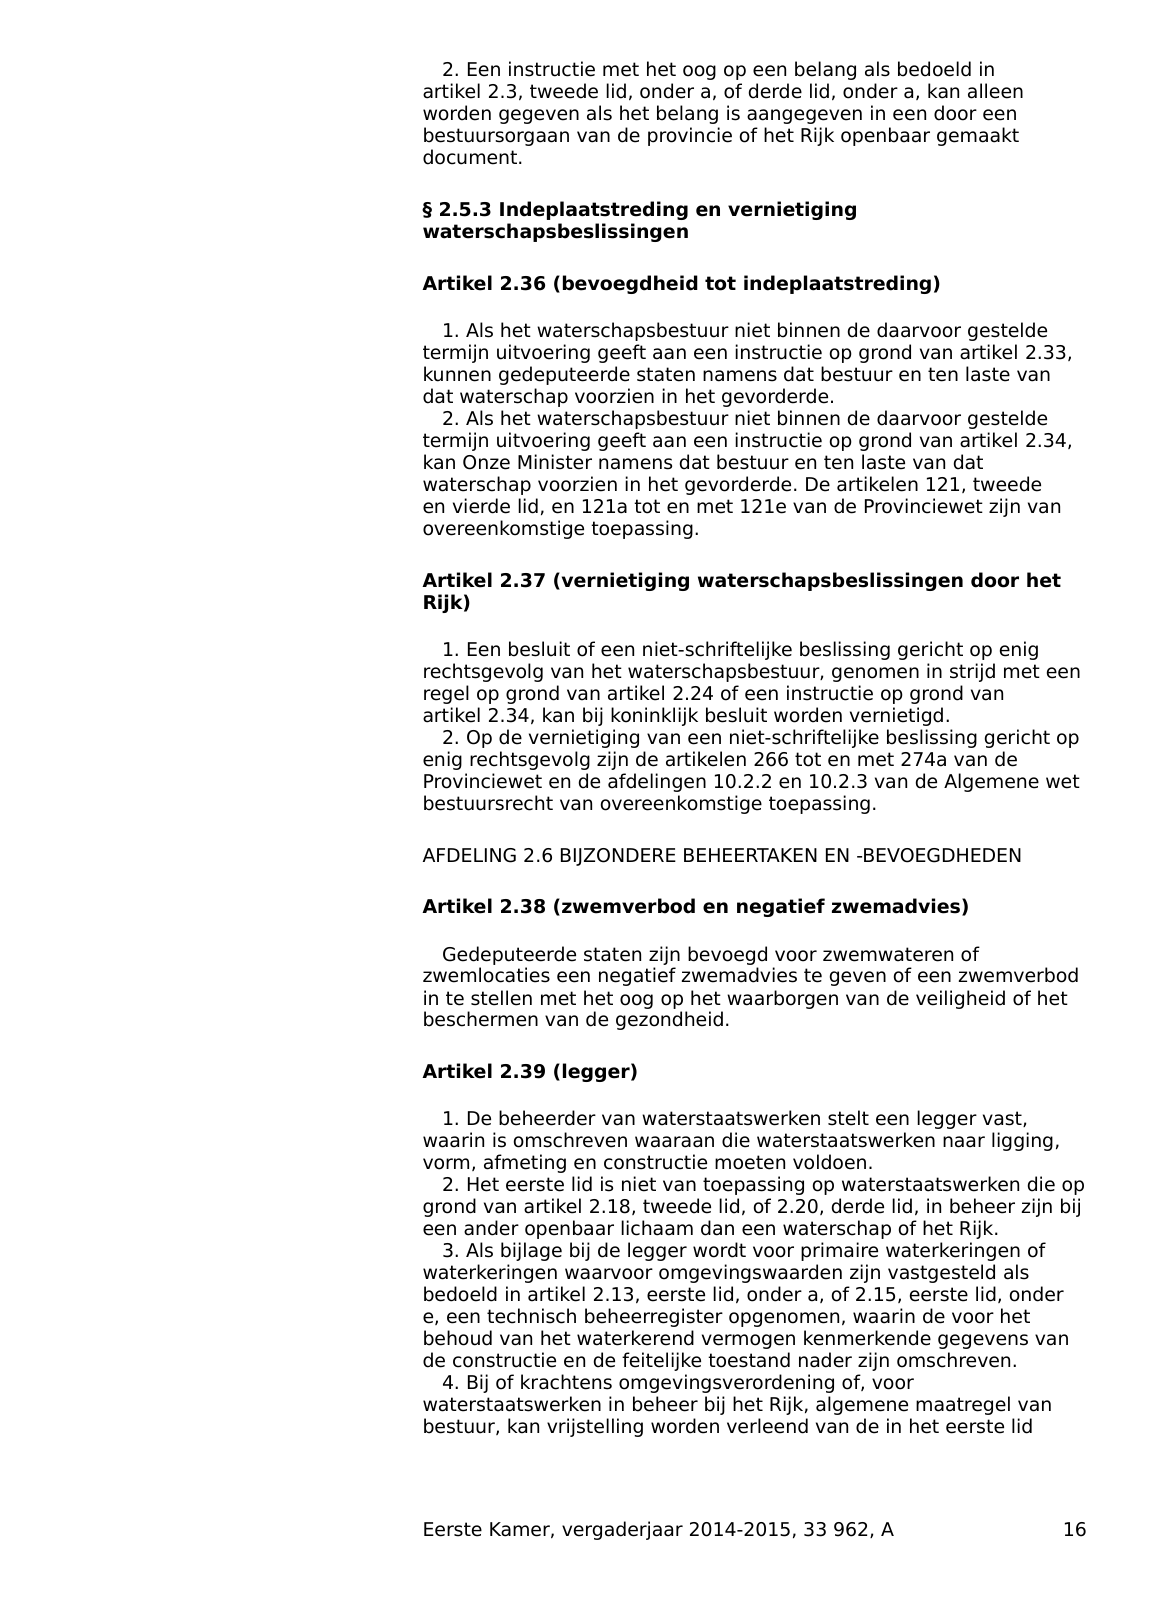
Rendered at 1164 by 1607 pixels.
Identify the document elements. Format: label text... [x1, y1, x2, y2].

text 1. Als het waterschapsbestuur niet binnen de daarvoor gestelde termijn uitvoering geeft aan een instructie op grond van artikel 2.33, kunnen gedeputeerde staten namens dat bestuur en ten laste van dat waterschap voorzien in het gevorderde. [422, 320, 1087, 408]
subtitle AFDELING 2.6 BIJZONDERE BEHEERTAKEN EN -BEVOEGDHEDEN [422, 844, 1087, 866]
subtitle § 2.5.3 Indeplaatstreding en vernietiging waterschapsbeslissingen [422, 199, 1087, 243]
text Gedeputeerde staten zijn bevoegd voor zwemwateren of zwemlocaties een negatief zwemadvies te geven of een zwemverbod in te stellen met het oog op het waarborgen van de veiligheid of het beschermen van de gezondheid. [422, 943, 1087, 1031]
text 1. Een besluit of een niet-schriftelijke beslissing gericht op enig rechtsgevolg van het waterschapsbestuur, genomen in strijd met een regel op grond van artikel 2.24 of een instructie op grond van artikel 2.34, kan bij koninklijk besluit worden vernietigd. [422, 639, 1087, 727]
subtitle Artikel 2.37 (vernietiging waterschapsbeslissingen door het Rijk) [422, 570, 1087, 614]
text 2. Op de vernietiging van een niet-schriftelijke beslissing gericht op enig rechtsgevolg zijn de artikelen 266 tot en met 274a van de Provinciewet en de afdelingen 10.2.2 en 10.2.3 van de Algemene wet bestuursrecht van overeenkomstige toepassing. [422, 727, 1087, 814]
text 4. Bij of krachtens omgevingsverordening of, voor waterstaatswerken in beheer bij het Rijk, algemene maatregel van bestuur, kan vrijstelling worden verleend van de in het eerste lid [422, 1372, 1087, 1438]
text 2. Het eerste lid is niet van toepassing op waterstaatswerken die op grond van artikel 2.18, tweede lid, of 2.20, derde lid, in beheer zijn bij een ander openbaar lichaam dan een waterschap of het Rijk. [422, 1174, 1087, 1240]
subtitle Artikel 2.36 (bevoegdheid tot indeplaatstreding) [422, 273, 1087, 295]
text 2. Als het waterschapsbestuur niet binnen de daarvoor gestelde termijn uitvoering geeft aan een instructie op grond van artikel 2.34, kan Onze Minister namens dat bestuur en ten laste van dat waterschap voorzien in het gevorderde. De artikelen 121, tweede en vierde lid, en 121a tot en met 121e van de Provinciewet zijn van overeenkomstige toepassing. [422, 408, 1087, 540]
subtitle Artikel 2.38 (zwemverbod en negatief zwemadvies) [422, 896, 1087, 918]
text 1. De beheerder van waterstaatswerken stelt een legger vast, waarin is omschreven waaraan die waterstaatswerken naar ligging, vorm, afmeting en constructie moeten voldoen. [422, 1108, 1087, 1174]
text 3. Als bijlage bij de legger wordt voor primaire waterkeringen of waterkeringen waarvoor omgevingswaarden zijn vastgesteld als bedoeld in artikel 2.13, eerste lid, onder a, of 2.15, eerste lid, onder e, een technisch beheerregister opgenomen, waarin de voor het behoud van het waterkerend vermogen kenmerkende gegevens van de constructie en de feitelijke toestand nader zijn omschreven. [422, 1240, 1087, 1372]
text 2. Een instructie met het oog op een belang als bedoeld in artikel 2.3, tweede lid, onder a, of derde lid, onder a, kan alleen worden gegeven als het belang is aangegeven in een door een bestuursorgaan van de provincie of het Rijk openbaar gemaakt document. [422, 59, 1087, 169]
subtitle Artikel 2.39 (legger) [422, 1061, 1087, 1083]
